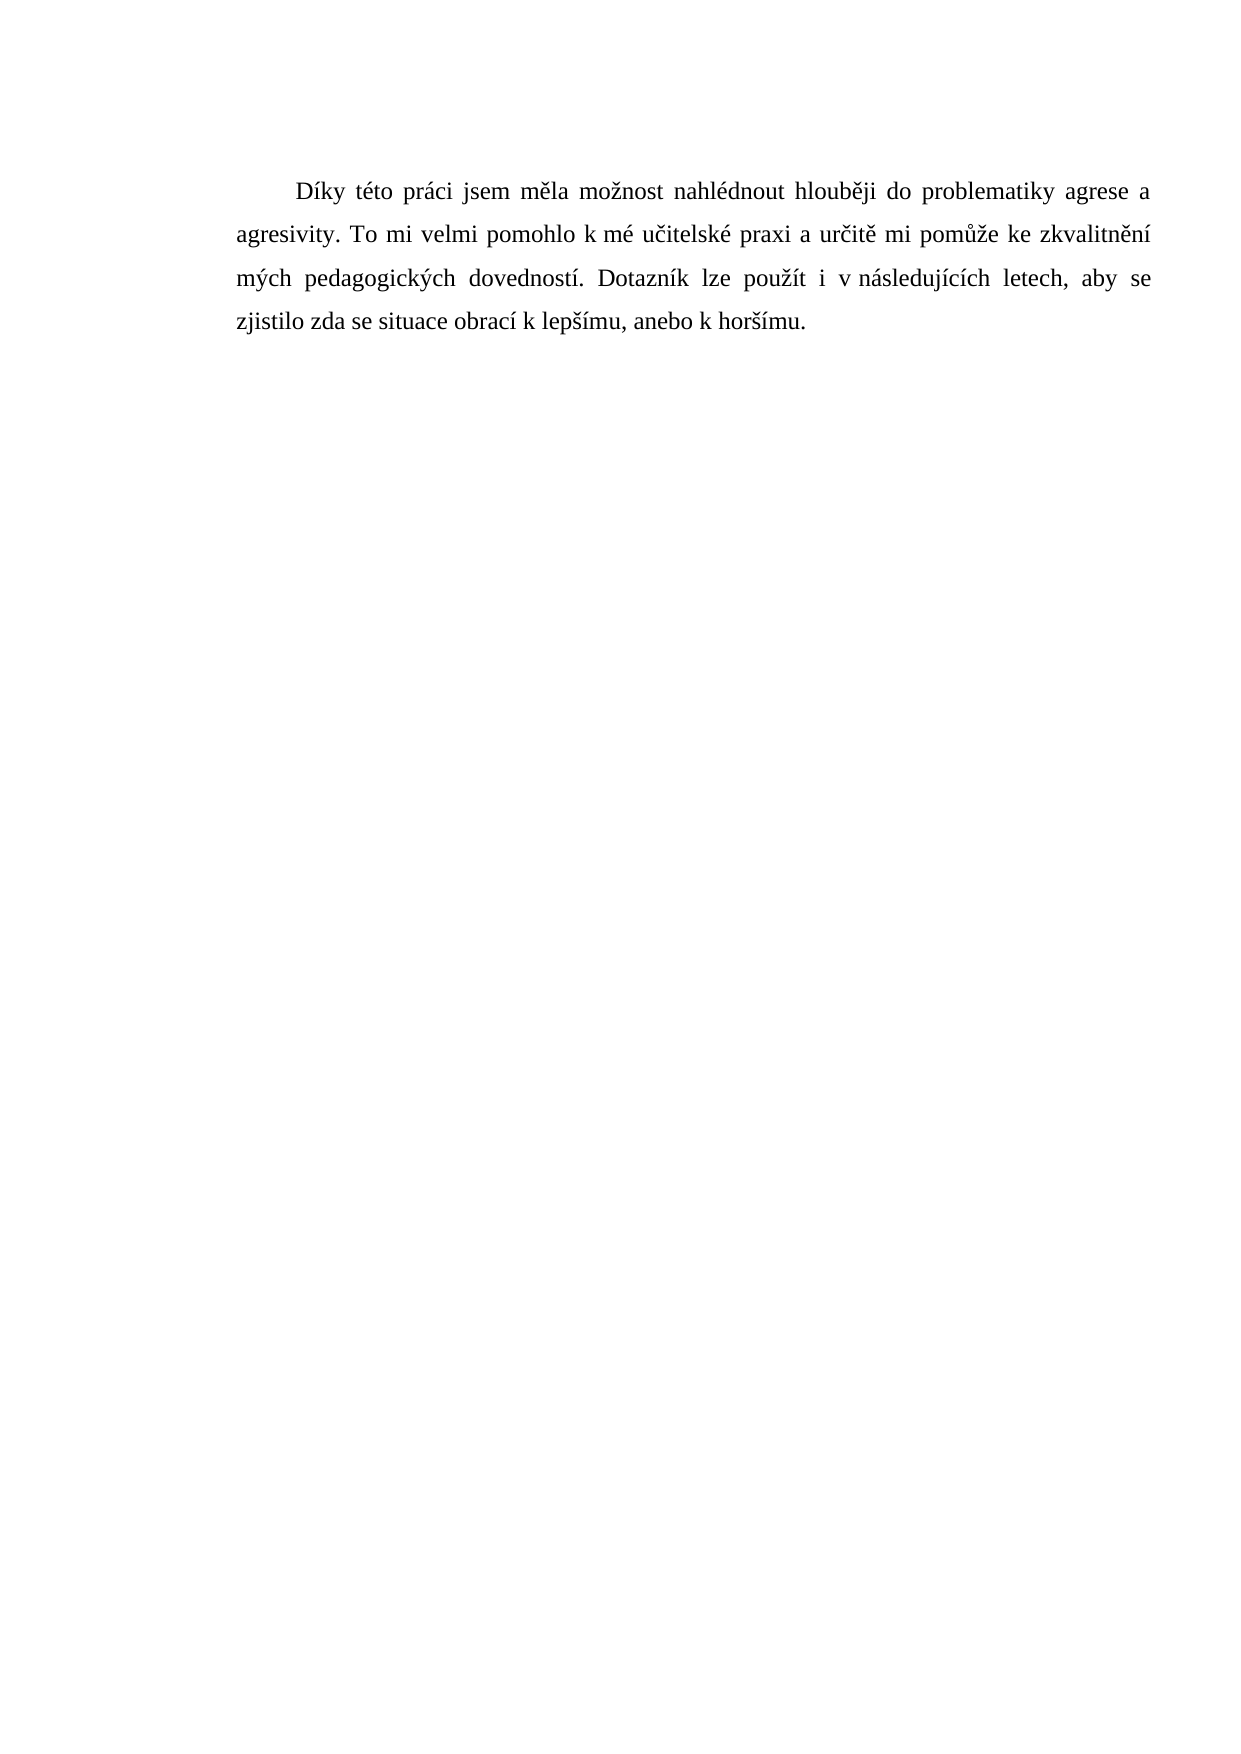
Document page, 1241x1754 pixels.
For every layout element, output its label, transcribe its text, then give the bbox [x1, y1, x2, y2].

text Díky této práci jsem měla možnost nahlédnout hlouběji do problematiky agrese a agresivity. To mi velmi pomohlo k mé učitelské praxi a určitě mi pomůže ke zkvalitnění mých pedagogických dovedností. Dotazník lze použít i v následujících letech, aby se zjistilo zda se situace obrací k lepšímu, anebo k horšímu. [236, 176, 1152, 334]
